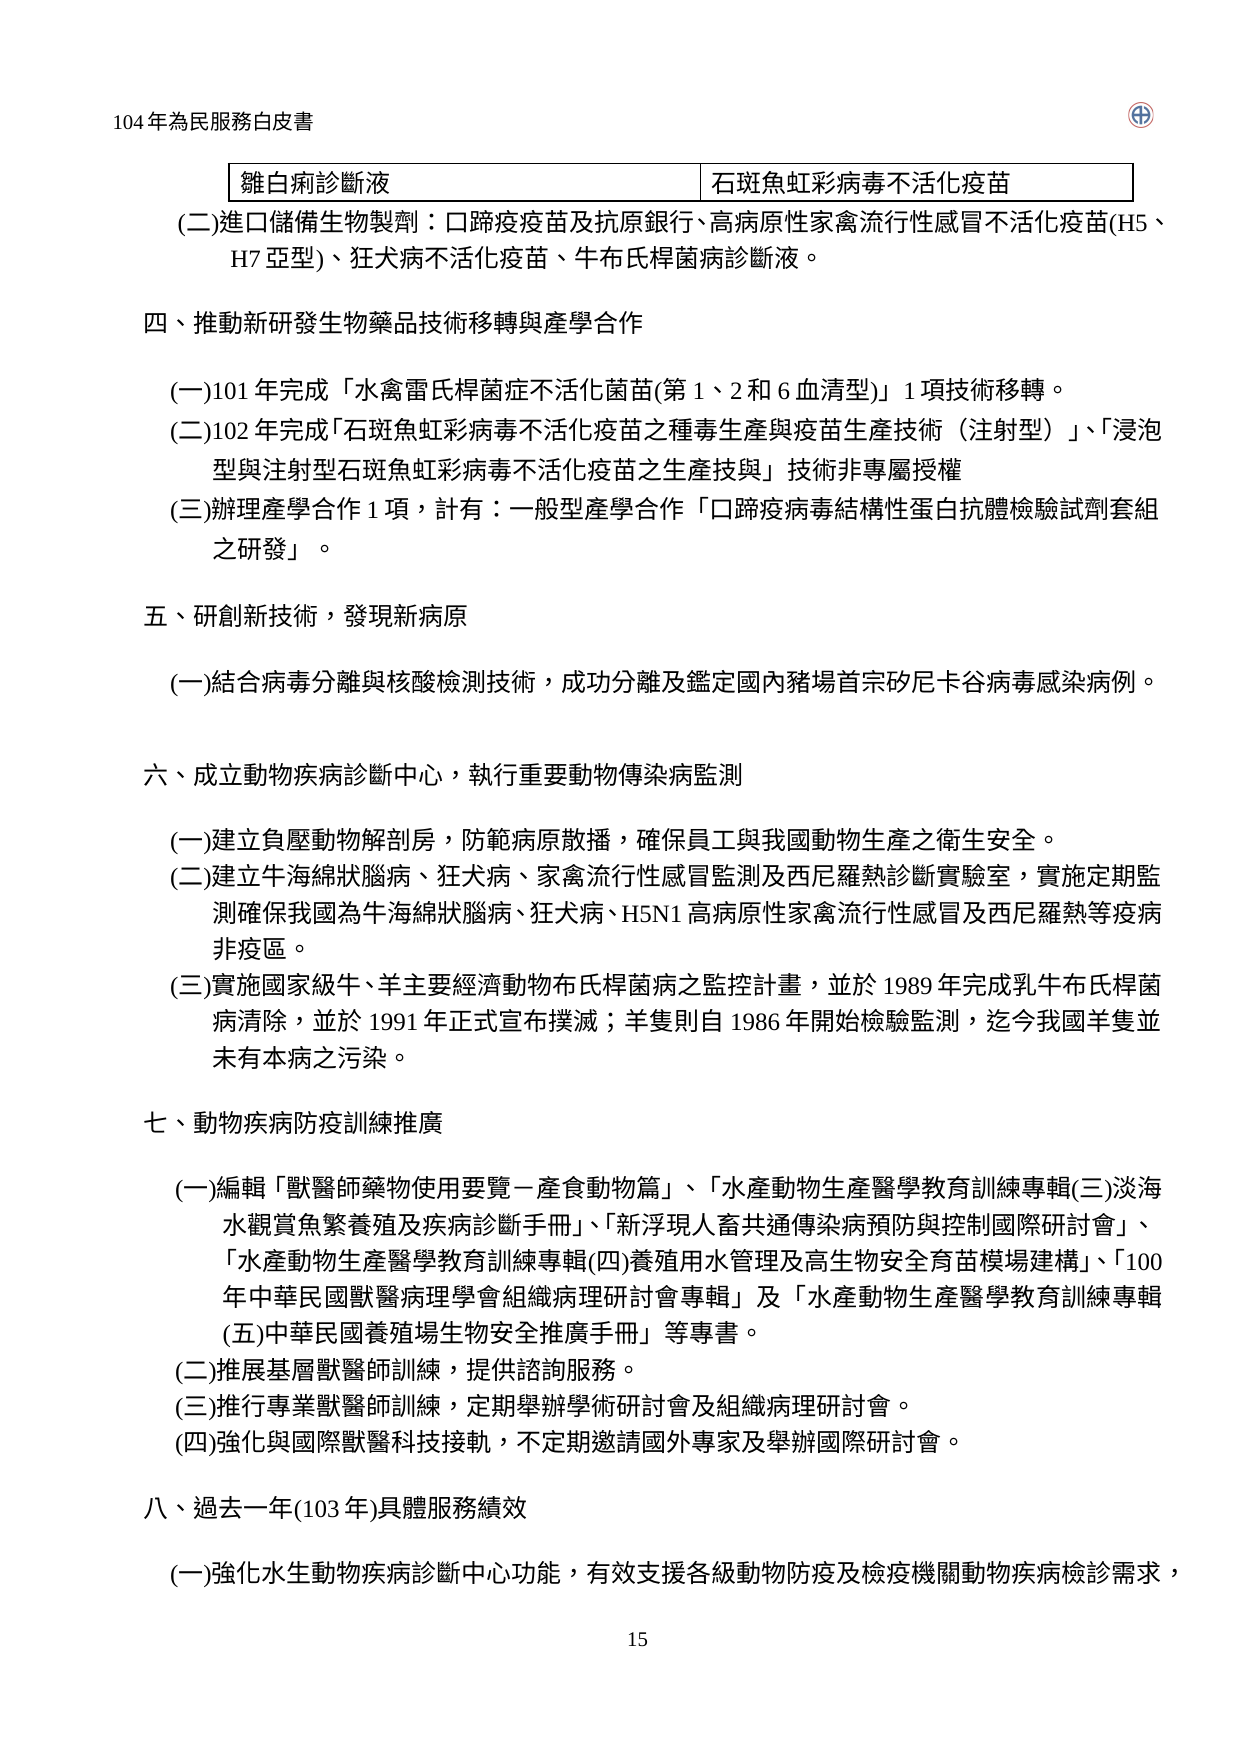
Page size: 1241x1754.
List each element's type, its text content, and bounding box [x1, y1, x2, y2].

text (二)102年完成「石斑魚虹彩病毒不活化疫苗之種毒生產與疫苗生產技術（注射型）」、「浸泡型與注射型石斑魚虹彩病毒不活化疫苗之生產技與」技術非專屬授權 [170, 409, 1162, 488]
text (二)建立牛海綿狀腦病、狂犬病、家禽流行性感冒監測及西尼羅熱診斷實驗室，實施定期監測確保我國為牛海綿狀腦病、狂犬病、H5N1高病原性家禽流行性感冒及西尼羅熱等疫病非疫區。 [170, 857, 1162, 966]
text (一)101年完成「水禽雷氏桿菌症不活化菌苗(第1、2和6血清型)」1項技術移轉。 [170, 369, 1162, 409]
text (一)建立負壓動物解剖房，防範病原散播，確保員工與我國動物生產之衛生安全。 [170, 821, 1162, 857]
text (四)強化與國際獸醫科技接軌，不定期邀請國外專家及舉辦國際研討會。 [175, 1423, 1162, 1459]
text (二)推展基層獸醫師訓練，提供諮詢服務。 [175, 1350, 1162, 1386]
text 六、成立動物疾病診斷中心，執行重要動物傳染病監測 [143, 755, 1162, 791]
text 七、動物疾病防疫訓練推廣 [143, 1103, 1162, 1140]
text (一)強化水生動物疾病診斷中心功能，有效支援各級動物防疫及檢疫機關動物疾病檢診需求，完成水生動物疾病檢測共7,484件，檢出病毒包括嘉鱲虹彩病毒32件、台灣石斑病毒60件、傳染性脾臟及腎臟壞死病毒13件、神經壞死病毒82件。淡水魚檢出錦鯉疱疹病毒38件；鰻魚檢出水生兩段雙股RNA病毒23件，鰻魚疱疹病毒22件。蝦類檢出傳染性皮下及造血組織壞死病毒45件、白點病毒136件。目前在田間入侵型之虹彩病毒（嘉鱲虹彩病毒）有漸漸超越本土型虹彩病毒（台灣石斑病毒）。103年度細菌主要分離株包括海豚鏈球菌3株、寡乳酸球菌2株。負染色法進行的電子顯微鏡檢驗服務，共完成158件檢體。執行輸出水產動物疾病監測計畫，舉辦四場教育訓練 6月27日赴屏東農業生物技術園區舉辦「牛蛙繁養殖及管理」、「牡蠣繁養殖及管理」及「牡蠣疾病防治」教育訓練，分別約35名及30名防疫人員及養殖戶參加。103年度採樣場次遍佈13個縣市，共計達154場（採樣動物包括輸出觀賞魚、石斑魚、白蝦、觀賞蝦、海鱺、觀賞龜、九孔），檢驗次數為7,126次。輸出水產動物自費逐批檢測達466次，其中觀賞蝦為344次，魚類為122次(觀賞魚為主，石斑、海鱺、虱目魚苗次之) 。觀賞蝦主要輸出地為德國(157次)、韓國 (59次) 、英國(76次)及新加坡(147次)，觀賞魚主要外銷德國、荷蘭及加拿大；石斑及海鱺苗外銷越南；黃臘鰺苗外銷馬來西亞。平均檢驗天數3.5天。平均人力4人。 另，為符合輸入國的衛生檢疫需求與保障國人食品安全，對甲魚養殖場進行細菌與甲魚虹彩病毒監測，共監測126場甲魚場。此外本所種原室103年微生物種原細菌收集數510株，動物血清收集數14,140支，種原分讓數7株，血清分讓數4支。利用血清學檢測犬布氏桿菌病、牛白血病、副結核病與類鼻疽之抗體，共完成1,245件；毒物檢測案件共38件。103年度建置水產動物生產醫學平台計畫成立專家平台、核心知識庫建置、資訊整編及出版、舉辦4場教育訓練、提供國際認證生產規範、製作三套教育訓練專輯:牡蠣繁養殖管理與疾病介紹;文蛤、越南白文蛤繁養殖管理與疾病介紹專輯及牛蛙繁養殖管理與疾病介紹並建構3件數位學習教材。 [170, 1553, 1162, 1590]
text (一)編輯「獸醫師藥物使用要覽－產食動物篇」、「水產動物生產醫學教育訓練專輯(三)淡海水觀賞魚繁養殖及疾病診斷手冊」、「新浮現人畜共通傳染病預防與控制國際研討會」、「水產動物生產醫學教育訓練專輯(四)養殖用水管理及高生物安全育苗模場建構」、「100年中華民國獸醫病理學會組織病理研討會專輯」及「水產動物生產醫學教育訓練專輯(五)中華民國養殖場生物安全推廣手冊」等專書。 [175, 1169, 1162, 1350]
text 八、過去一年(103年)具體服務績效 [143, 1488, 1162, 1524]
table_cell 雛白痢診斷液 [230, 164, 700, 200]
text (一)結合病毒分離與核酸檢測技術，成功分離及鑑定國內豬場首宗矽尼卡谷病毒感染病例。 [170, 662, 1162, 698]
text (三)實施國家級牛、羊主要經濟動物布氏桿菌病之監控計畫，並於1989年完成乳牛布氏桿菌病清除，並於1991年正式宣布撲滅；羊隻則自1986年開始檢驗監測，迄今我國羊隻並未有本病之污染。 [170, 966, 1162, 1074]
text (三)推行專業獸醫師訓練，定期舉辦學術研討會及組織病理研討會。 [175, 1386, 1162, 1423]
text 五、研創新技術，發現新病原 [143, 597, 1162, 633]
table_cell 石斑魚虹彩病毒不活化疫苗 [701, 164, 1132, 200]
text (二)進口儲備生物製劑：口蹄疫疫苗及抗原銀行、高病原性家禽流行性感冒不活化疫苗(H5、H7亞型)、狂犬病不活化疫苗、牛布氏桿菌病診斷液。 [171, 202, 1162, 274]
text (三)辦理產學合作1項，計有：一般型產學合作「口蹄疫病毒結構性蛋白抗體檢驗試劑套組之研發」。 [170, 488, 1162, 567]
picture [1128, 102, 1154, 128]
text 四、推動新研發生物藥品技術移轉與產學合作 [143, 304, 1162, 340]
